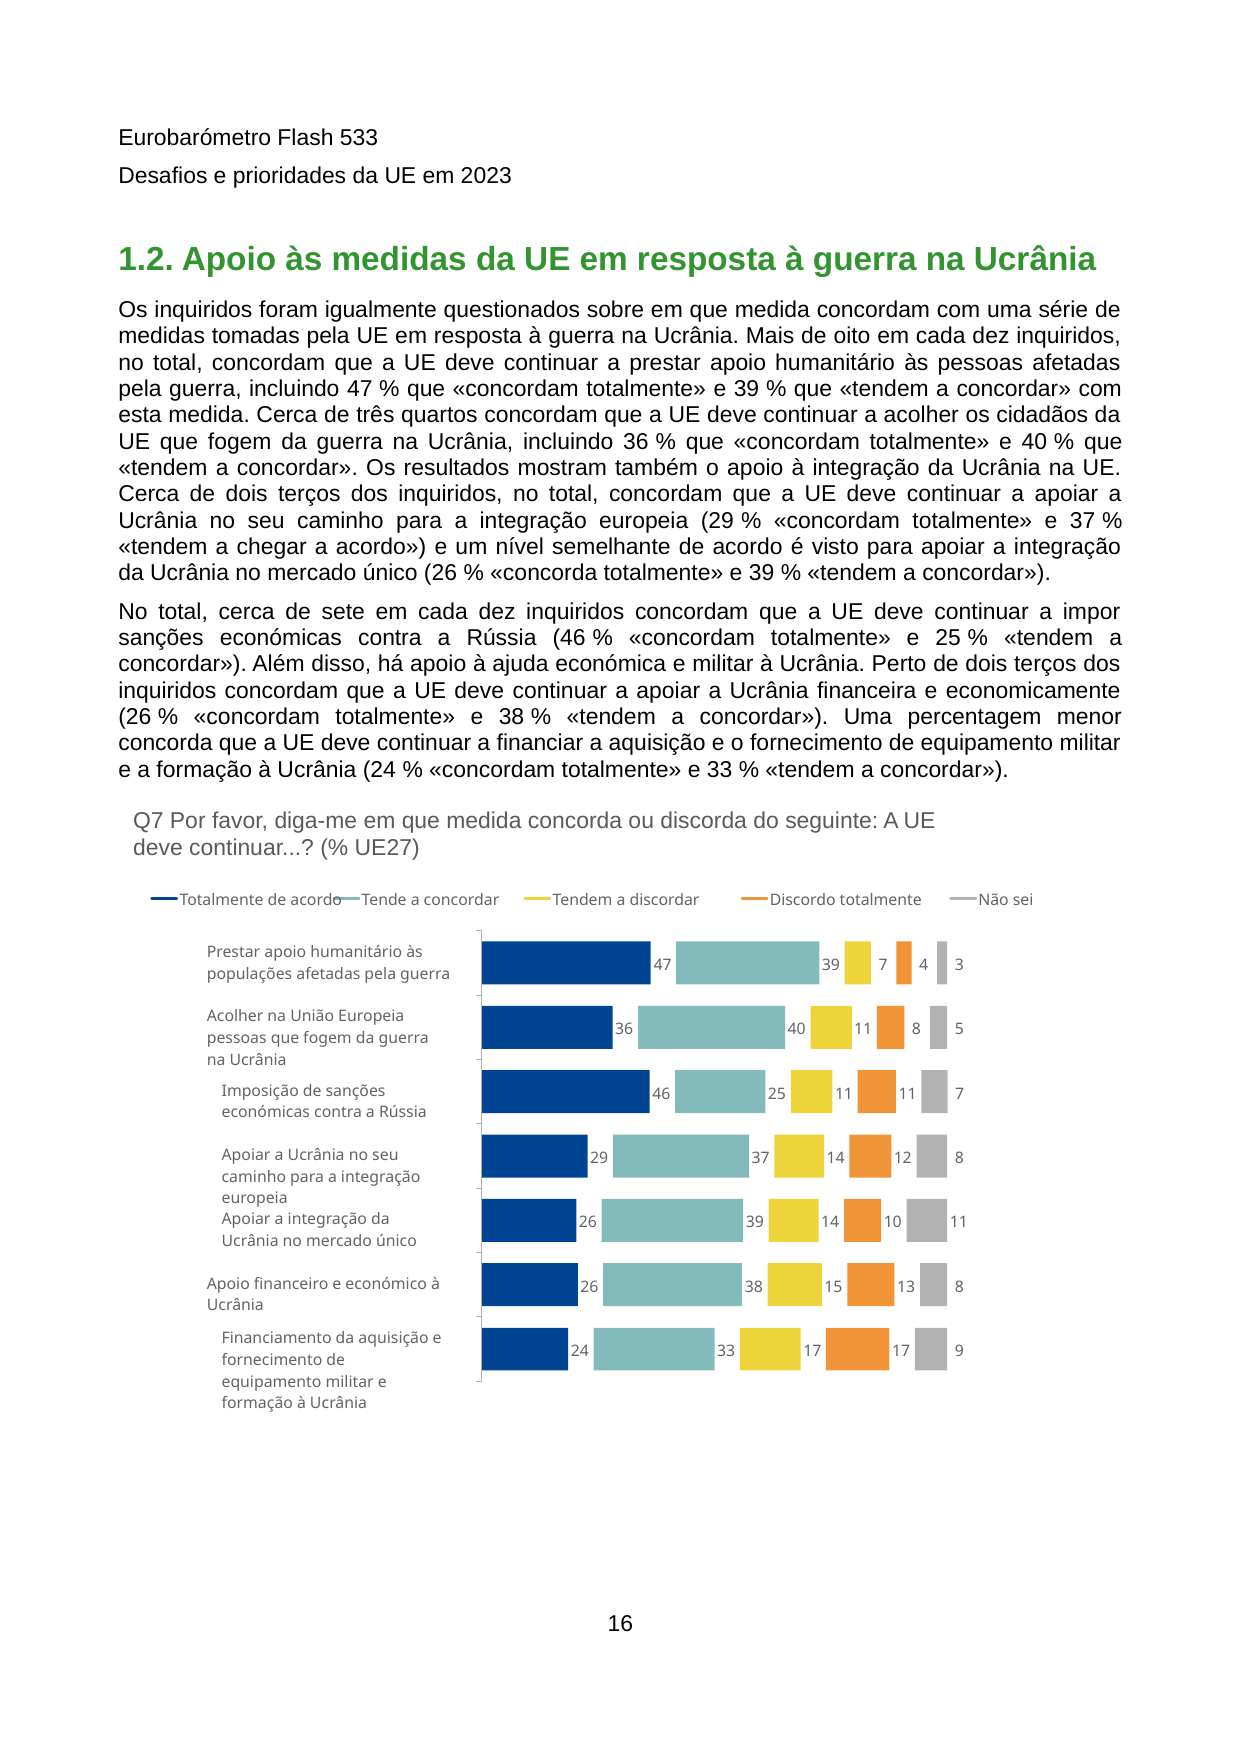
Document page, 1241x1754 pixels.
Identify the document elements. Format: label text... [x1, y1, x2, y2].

text No total, cerca de sete em cada dez inquiridos concordam que a UE deve continuar a impor sanções económicas contra a Rússia (46 % «concordam totalmente» e 25 % «tendem a concordar»). Além disso, há apoio à ajuda económica e militar à Ucrânia. Perto de dois terços dos inquiridos concordam que a UE deve continuar a apoiar a Ucrânia financeira e economicamente (26 % «concordam totalmente» e 38 % «tendem a concordar»). Uma percentagem menor concorda que a UE deve continuar a financiar a aquisição e o fornecimento de equipamento militar e a formação à Ucrânia (24 % «concordam totalmente» e 33 % «tendem a concordar»). [118, 598, 1122, 782]
subtitle 1.2. Apoio às medidas da UE em resposta à guerra na Ucrânia [118, 239, 1122, 277]
text Os inquiridos foram igualmente questionados sobre em que medida concordam com uma série de medidas tomadas pela UE em resposta à guerra na Ucrânia. Mais de oito em cada dez inquiridos, no total, concordam que a UE deve continuar a prestar apoio humanitário às pessoas afetadas pela guerra, incluindo 47 % que «concordam totalmente» e 39 % que «tendem a concordar» com esta medida. Cerca de três quartos concordam que a UE deve continuar a acolher os cidadãos da UE que fogem da guerra na Ucrânia, incluindo 36 % que «concordam totalmente» e 40 % que «tendem a concordar». Os resultados mostram também o apoio à integração da Ucrânia na UE. Cerca de dois terços dos inquiridos, no total, concordam que a UE deve continuar a apoiar a Ucrânia no seu caminho para a integração europeia (29 % «concordam totalmente» e 37 % «tendem a chegar a acordo») e um nível semelhante de acordo é visto para apoiar a integração da Ucrânia no mercado único (26 % «concorda totalmente» e 39 % «tendem a concordar»). [118, 296, 1122, 586]
